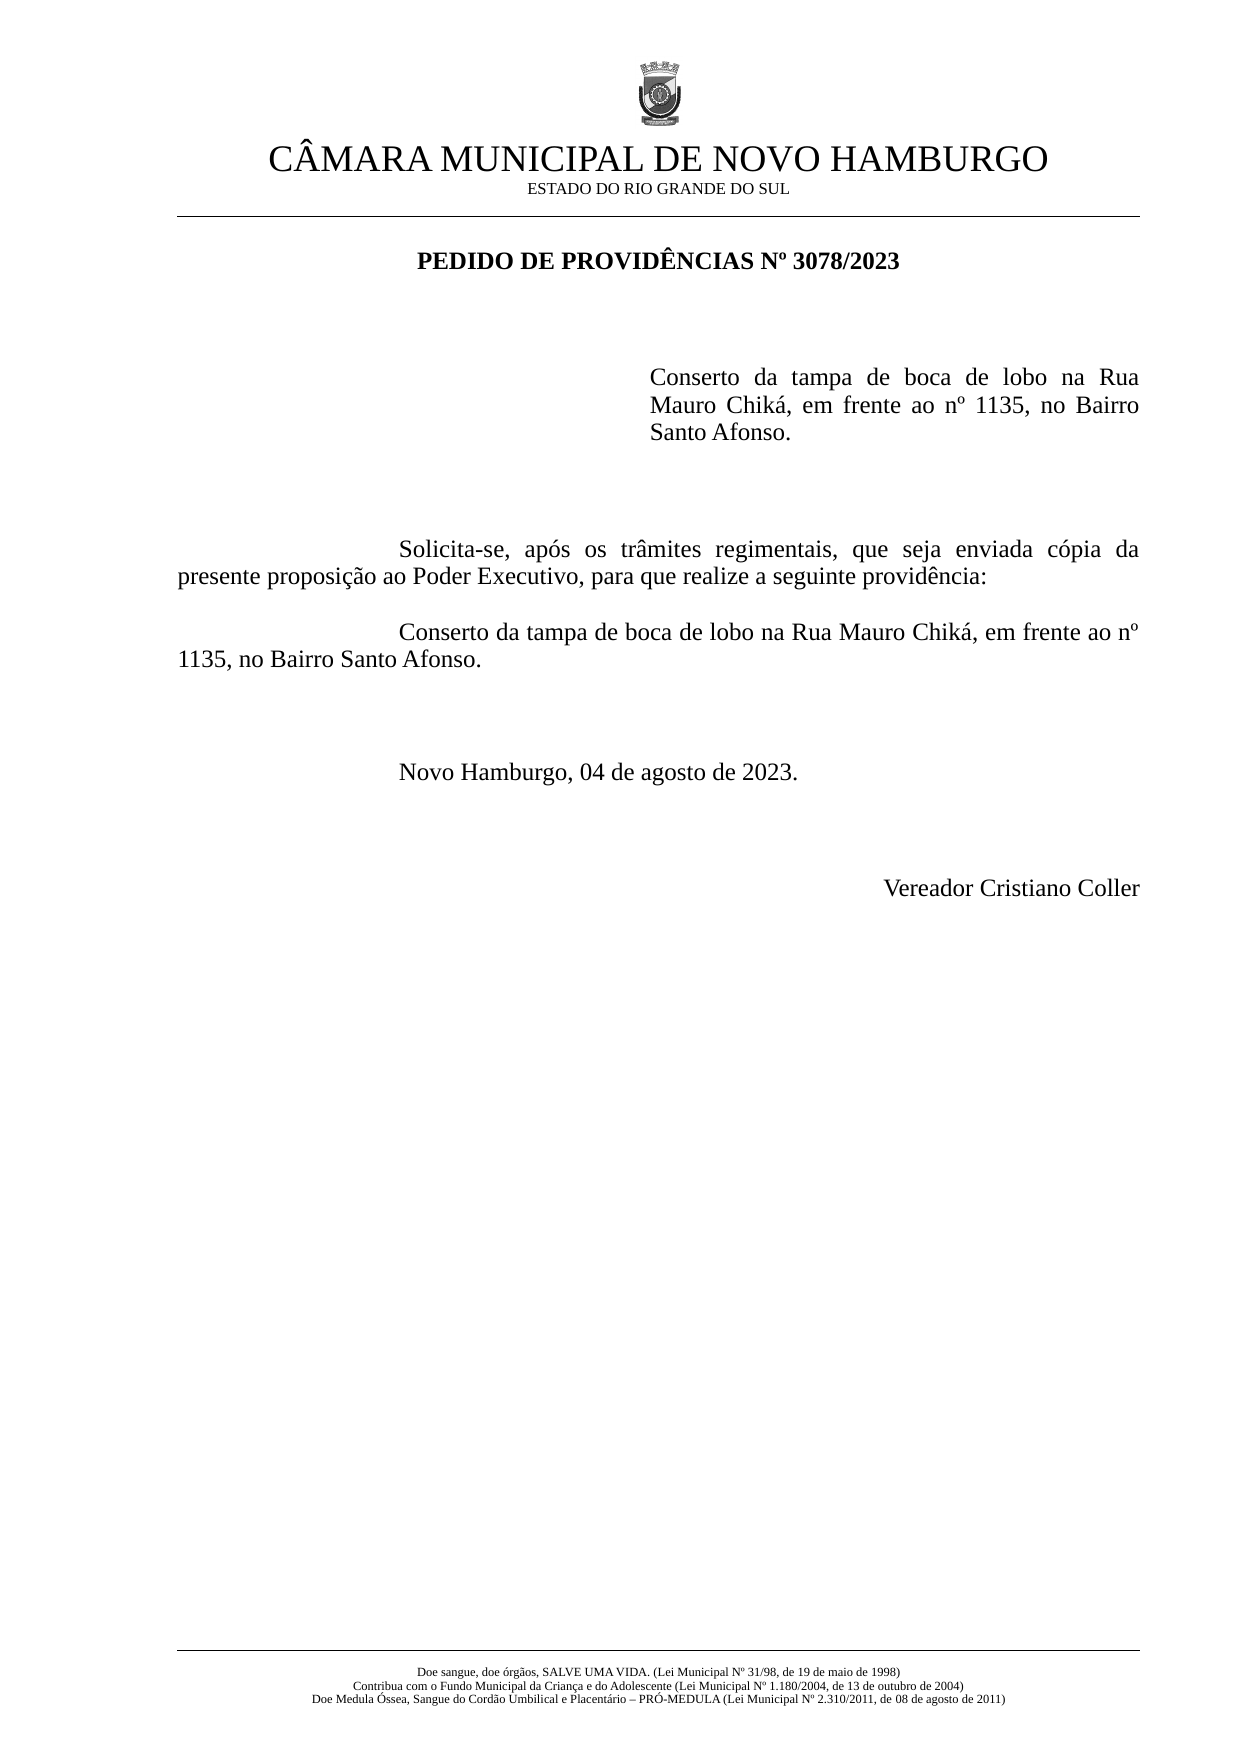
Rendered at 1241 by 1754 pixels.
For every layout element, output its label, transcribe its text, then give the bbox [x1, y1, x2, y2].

text Solicita-se, após os trâmites regimentais, que seja enviada cópia da presente proposição ao Poder Executivo, para que realize a seguinte providência: [177, 535, 1140, 590]
text PEDIDO DE PROVIDÊNCIAS Nº 3078/2023 [177, 247, 1140, 274]
list Conserto da tampa de boca de lobo na Rua Mauro Chiká, em frente ao nº 1135, no Bairro Santo Afonso. [649, 363, 1140, 446]
text Vereador Cristiano Coller [649, 874, 1140, 902]
list Conserto da tampa de boca de lobo na Rua Mauro Chiká, em frente ao nº 1135, no Bairro Santo Afonso. [177, 618, 1140, 673]
text Novo Hamburgo, 04 de agosto de 2023. [177, 758, 1140, 786]
